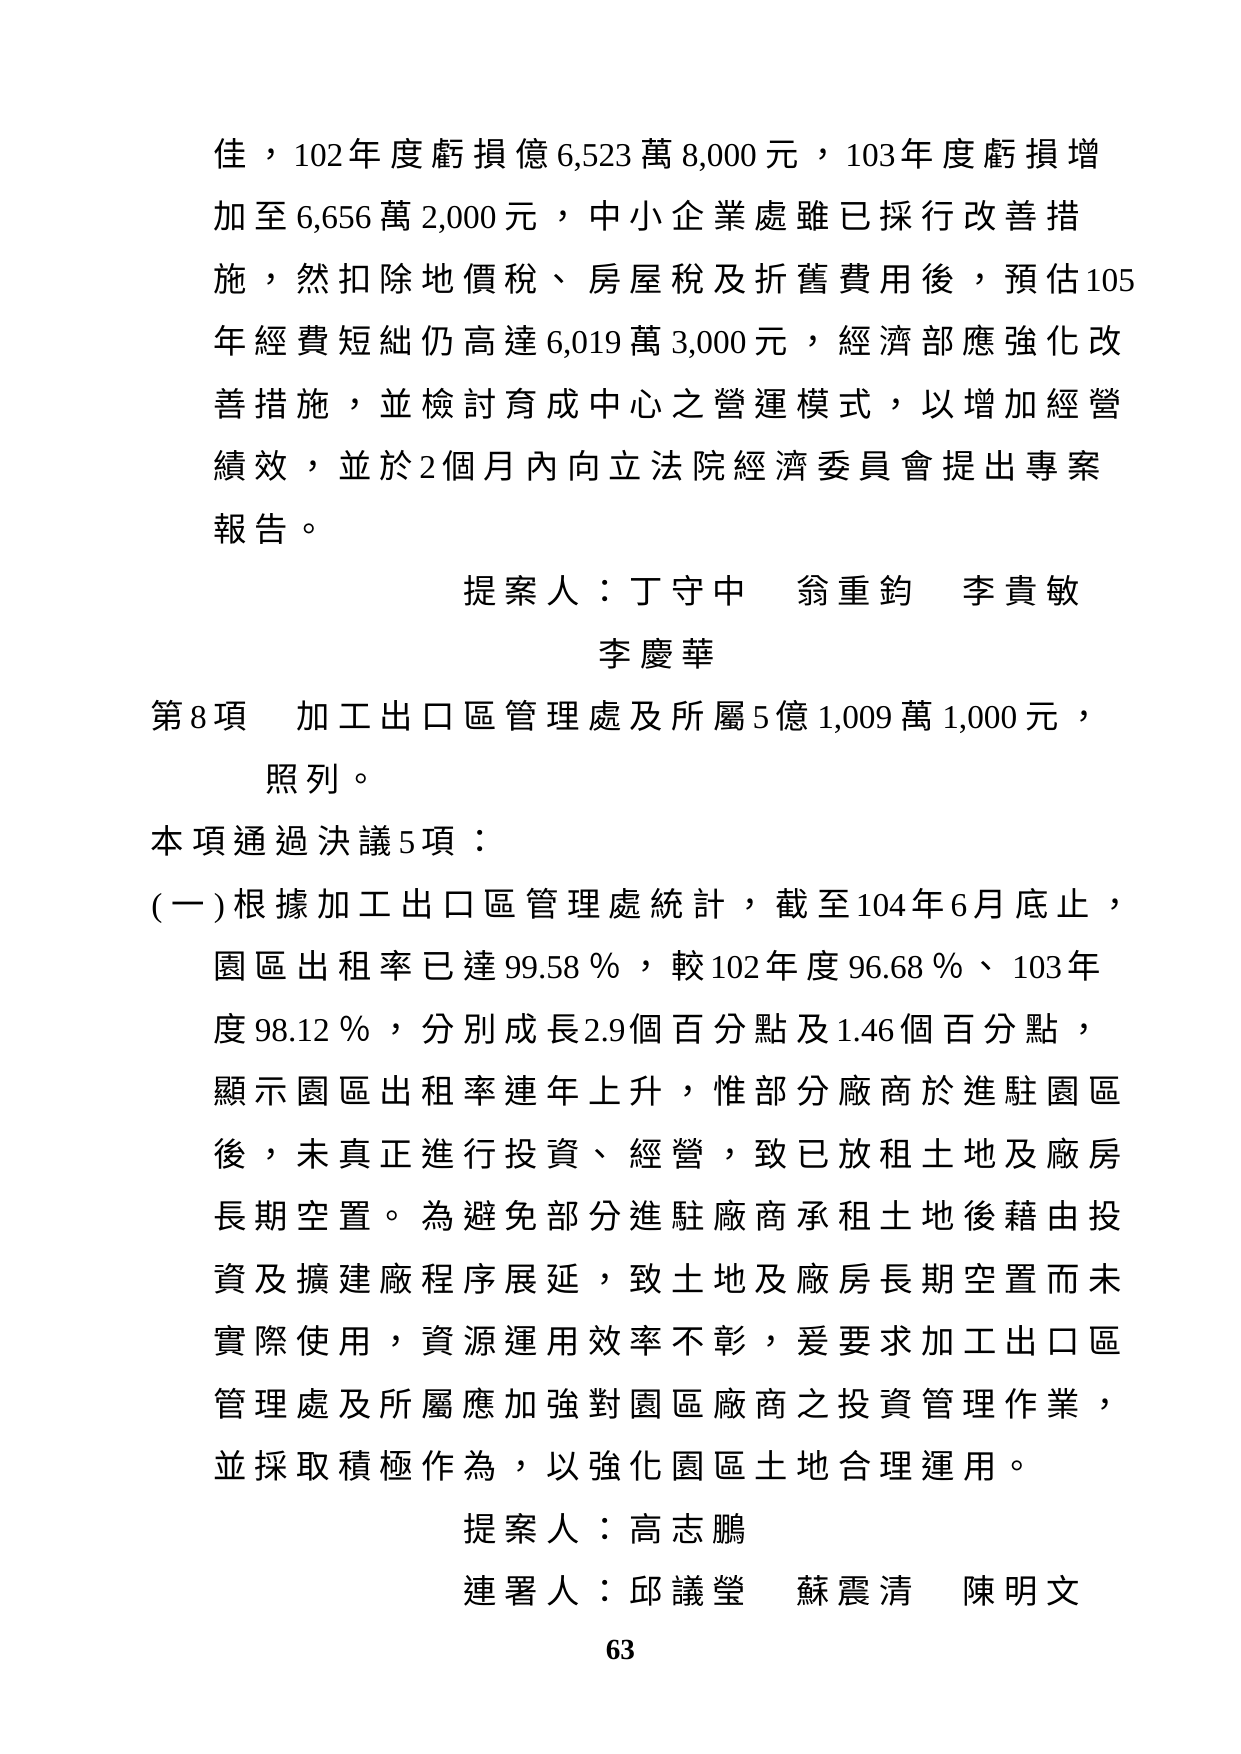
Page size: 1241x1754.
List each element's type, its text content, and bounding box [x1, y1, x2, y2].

text 佳，102年度虧損億6,523萬8,000元，103年度虧損增加至6,656萬2,000元，中小企業處雖已採行改善措施，然扣除地價稅、房屋稅及折舊費用後，預估105年經費短絀仍高達6,019萬3,000元，經濟部應強化改善措施，並檢討育成中心之營運模式，以增加經營績效，並於2個月內向立法院經濟委員會提出專案報告。 [139, 110, 1136, 548]
text 提案人：高志鵬 [451, 1485, 1105, 1548]
text 本項通過決議5項： [139, 798, 1136, 860]
text (一)根據加工出口區管理處統計，截至104年6月底止，園區出租率已達99.58％，較102年度96.68％、103年度98.12％，分別成長2.9個百分點及1.46個百分點，顯示園區出租率連年上升，惟部分廠商於進駐園區後，未真正進行投資、經營，致已放租土地及廠房長期空置。為避免部分進駐廠商承租土地後藉由投資及擴建廠程序展延，致土地及廠房長期空置而未實際使用，資源運用效率不彰，爰要求加工出口區管理處及所屬應加強對園區廠商之投資管理作業，並採取積極作為，以強化園區土地合理運用。 [139, 860, 1136, 1485]
text 提案人：丁守中 翁重鈞 李貴敏 李慶華 [451, 548, 1105, 673]
text 第8項 加工出口區管理處及所屬5億1,009萬1,000元，照列。 [139, 673, 1136, 798]
text 連署人：邱議瑩 蘇震清 陳明文 [451, 1548, 1105, 1610]
